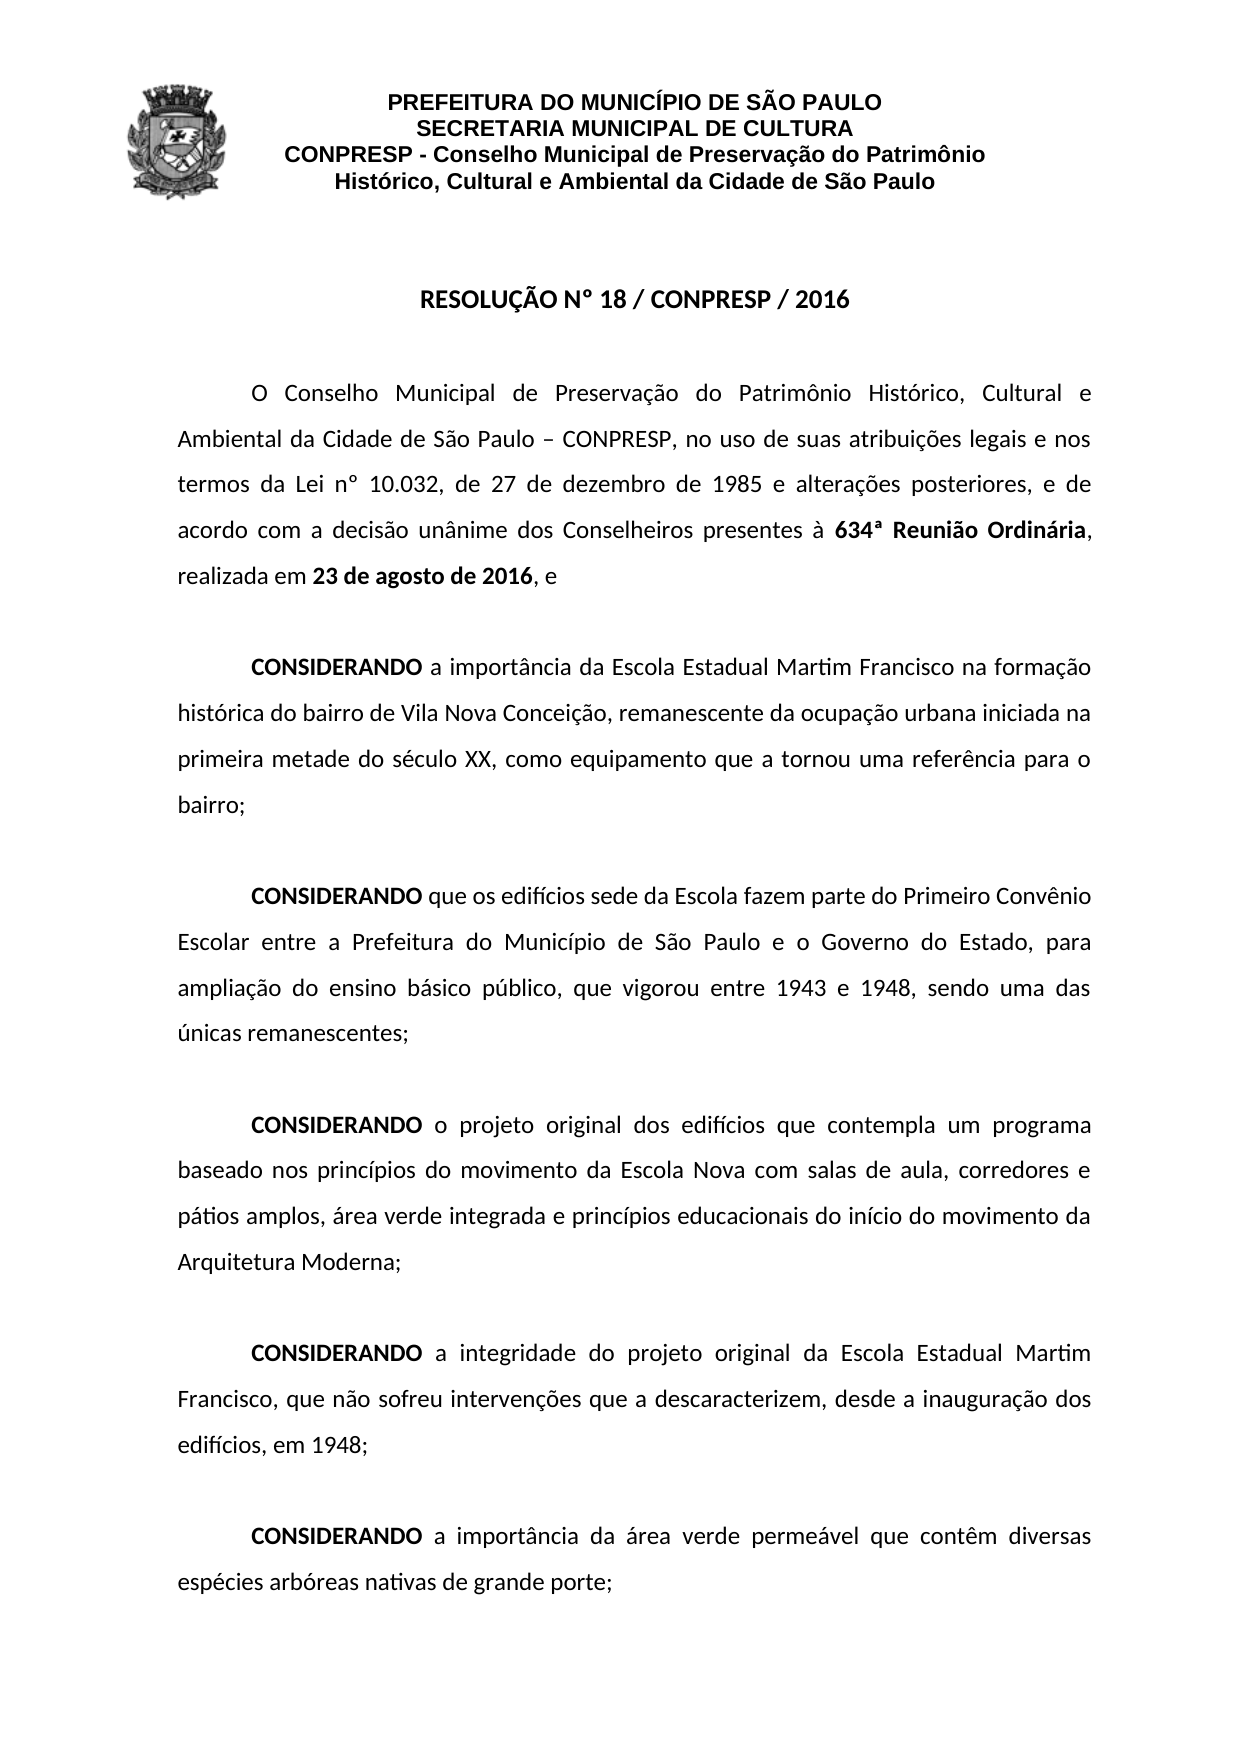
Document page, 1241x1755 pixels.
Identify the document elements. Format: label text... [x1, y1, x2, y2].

text CONSIDERANDO a importância da Escola Estadual Martim Francisco na formação histórica do bairro de Vila Nova Conceição, remanescente da ocupação urbana iniciada na primeira metade do século XX, como equipamento que a tornou uma referência para o bairro; [177, 652, 1093, 819]
text CONSIDERANDO a integridade do projeto original da Escola Estadual Martim Francisco, que não sofreu intervenções que a descaracterizem, desde a inauguração dos edifícios, em 1948; [177, 1337, 1093, 1459]
text RESOLUÇÃO Nº 18 / CONPRESP / 2016 [177, 282, 1093, 315]
text CONSIDERANDO a importância da área verde permeável que contêm diversas espécies arbóreas nativas de grande porte; [177, 1520, 1093, 1597]
text O Conselho Municipal de Preservação do Patrimônio Histórico, Cultural e Ambiental da Cidade de São Paulo – CONPRESP, no uso de suas atribuições legais e nos termos da Lei nº 10.032, de 27 de dezembro de 1985 e alterações posteriores, e de acordo com a decisão unânime dos Conselheiros presentes à 634ª Reunião Ordinária, realizada em 23 de agosto de 2016, e [177, 377, 1093, 591]
text CONSIDERANDO o projeto original dos edifícios que contempla um programa baseado nos princípios do movimento da Escola Nova com salas de aula, corredores e pátios amplos, área verde integrada e princípios educacionais do início do movimento da Arquitetura Moderna; [177, 1109, 1093, 1277]
text CONSIDERANDO que os edifícios sede da Escola fazem parte do Primeiro Convênio Escolar entre a Prefeitura do Município de São Paulo e o Governo do Estado, para ampliação do ensino básico público, que vigorou entre 1943 e 1948, sendo uma das únicas remanescentes; [177, 880, 1093, 1048]
